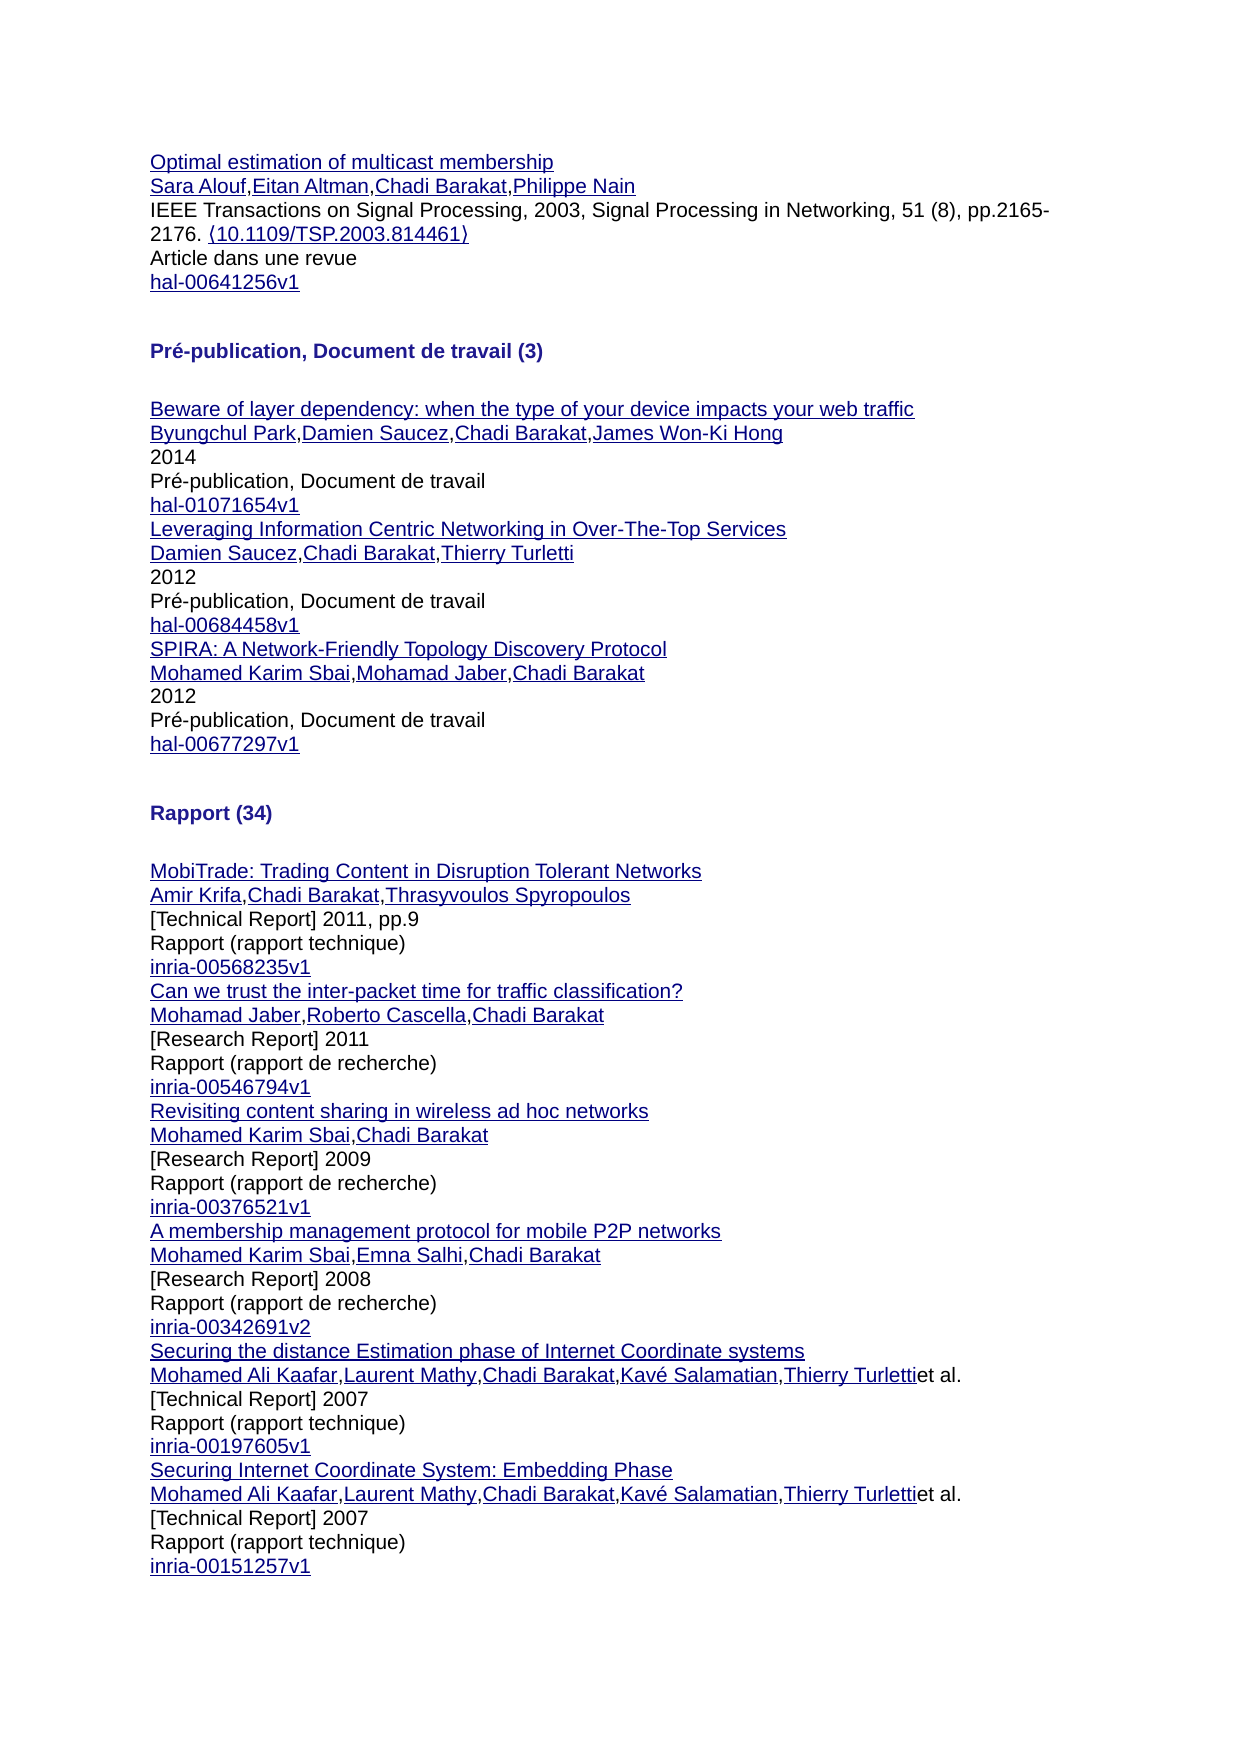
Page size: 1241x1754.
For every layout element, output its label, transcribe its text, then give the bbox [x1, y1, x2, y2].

table_cell Can we trust the inter-packet time for traffic classification? Mohamad Jaber,Roberto Cascella,Chadi Barakat [Research Report] 2011 Rapport (rapport de recherche) inria-00546794v1 [150, 979, 1090, 1099]
subtitle Pré-publication, Document de travail (3) [150, 338, 1090, 362]
table_cell Optimal estimation of multicast membership Sara Alouf,Eitan Altman,Chadi Barakat,Philippe Nain IEEE Transactions on Signal Processing, 2003, Signal Processing in Networking, 51 (8), pp.2165-2176. ⟨10.1109/TSP.2003.814461⟩ Article dans une revue hal-00641256v1 [150, 150, 1090, 294]
subtitle Rapport (34) [150, 801, 1090, 825]
table_cell A membership management protocol for mobile P2P networks Mohamed Karim Sbai,Emna Salhi,Chadi Barakat [Research Report] 2008 Rapport (rapport de recherche) inria-00342691v2 [150, 1219, 1090, 1338]
table_cell Securing the distance Estimation phase of Internet Coordinate systems Mohamed Ali Kaafar,Laurent Mathy,Chadi Barakat,Kavé Salamatian,Thierry Turlettiet al. [Technical Report] 2007 Rapport (rapport technique) inria-00197605v1 [150, 1339, 1090, 1458]
table_cell Leveraging Information Centric Networking in Over-The-Top Services Damien Saucez,Chadi Barakat,Thierry Turletti 2012 Pré-publication, Document de travail hal-00684458v1 [150, 517, 1090, 636]
table_header Beware of layer dependency: when the type of your device impacts your web traffic Byungchul Park,Damien Saucez,Chadi Barakat,James Won-Ki Hong 2014 Pré-publication, Document de travail hal-01071654v1 [150, 397, 1090, 517]
table_cell Securing Internet Coordinate System: Embedding Phase Mohamed Ali Kaafar,Laurent Mathy,Chadi Barakat,Kavé Salamatian,Thierry Turlettiet al. [Technical Report] 2007 Rapport (rapport technique) inria-00151257v1 [150, 1458, 1090, 1578]
table_cell SPIRA: A Network-Friendly Topology Discovery Protocol Mohamed Karim Sbai,Mohamad Jaber,Chadi Barakat 2012 Pré-publication, Document de travail hal-00677297v1 [150, 636, 1090, 756]
table_cell Revisiting content sharing in wireless ad hoc networks Mohamed Karim Sbai,Chadi Barakat [Research Report] 2009 Rapport (rapport de recherche) inria-00376521v1 [150, 1099, 1090, 1219]
table_header MobiTrade: Trading Content in Disruption Tolerant Networks Amir Krifa,Chadi Barakat,Thrasyvoulos Spyropoulos [Technical Report] 2011, pp.9 Rapport (rapport technique) inria-00568235v1 [150, 859, 1090, 979]
